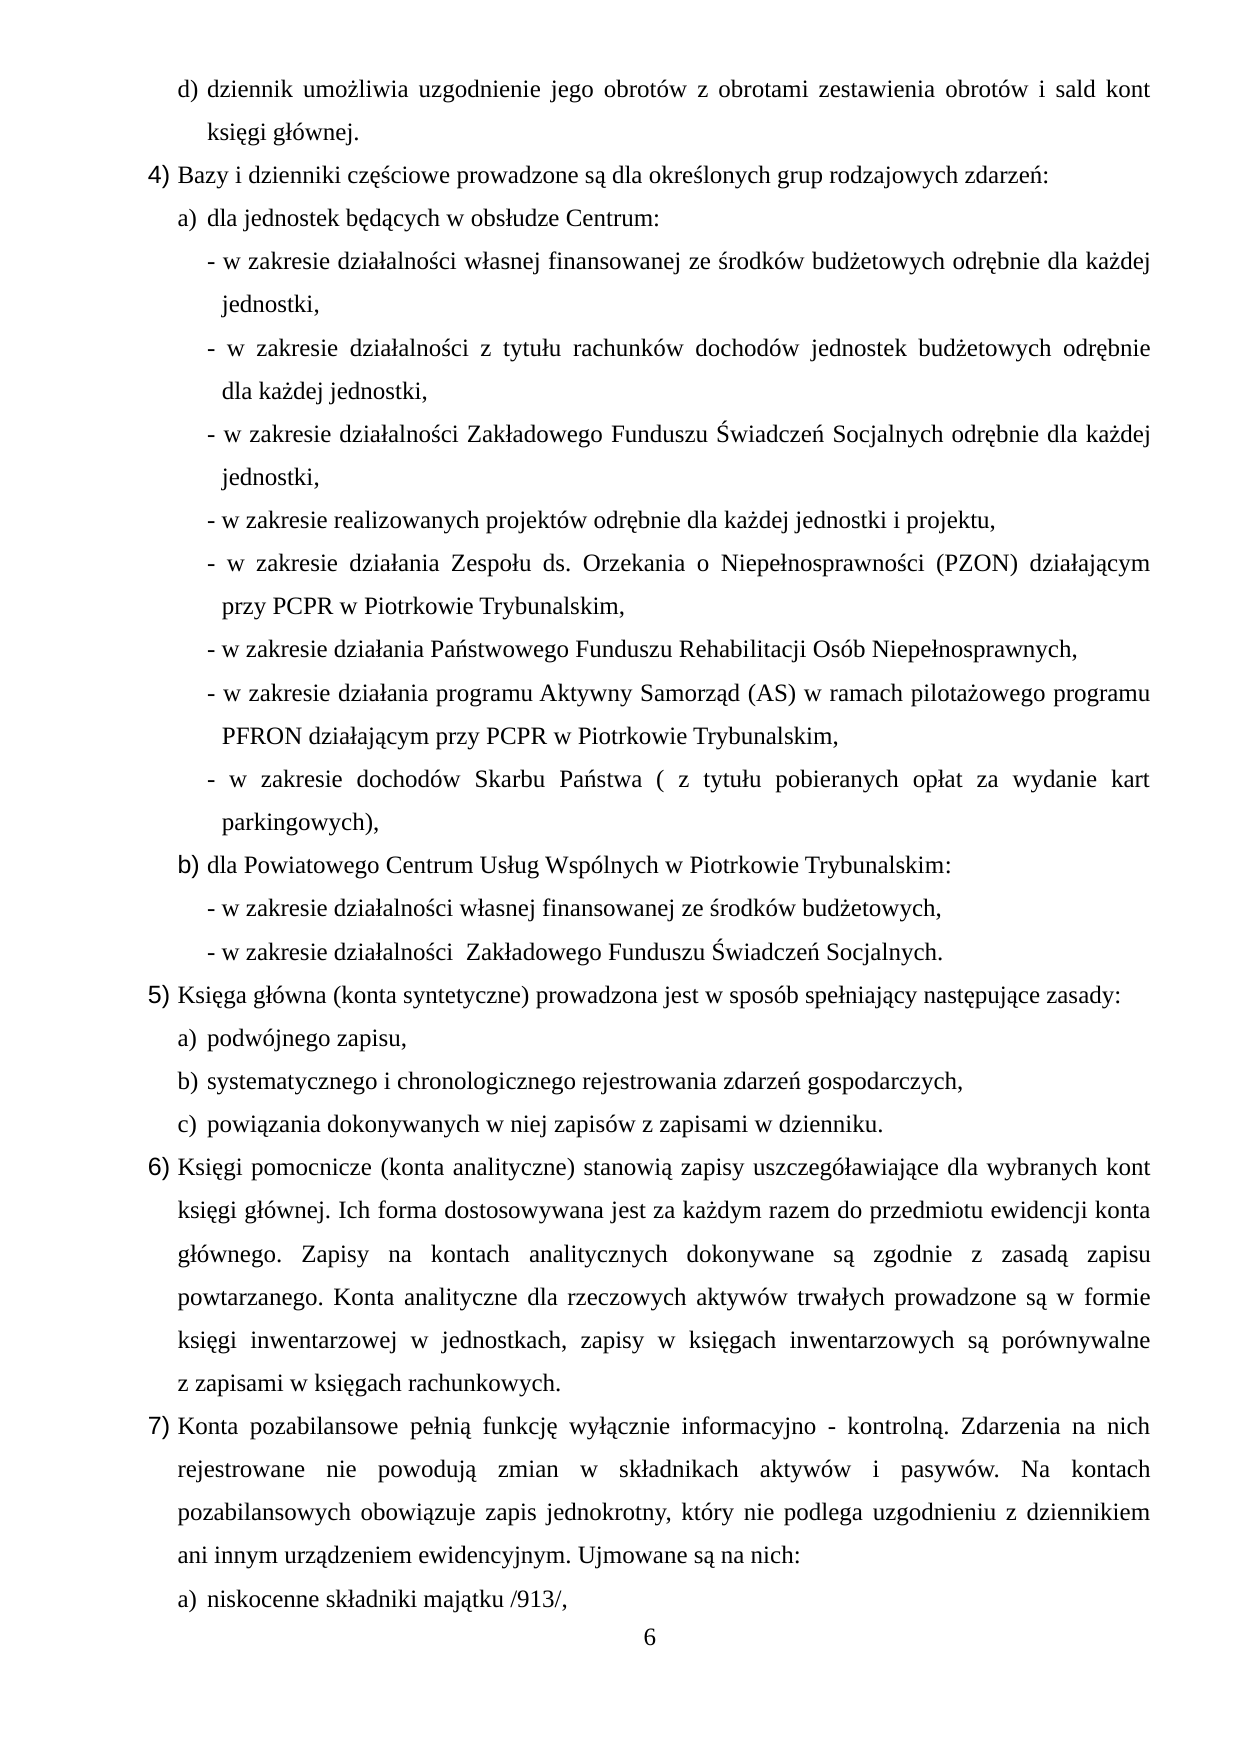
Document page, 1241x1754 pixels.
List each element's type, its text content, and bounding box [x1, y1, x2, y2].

list Konta pozabilansowe pełnią funkcję wyłącznie informacyjno - kontrolną. Zdarzenia na nich rejestrowane nie powodują zmian w składnikach aktywów i pasywów. Na kontach pozabilansowych obowiązuje zapis jednokrotny, który nie podlega uzgodnieniu z dziennikiem ani innym urządzeniem ewidencyjnym. Ujmowane są na nich: [148, 1411, 1151, 1569]
list niskocenne składniki majątku /913/, [177, 1584, 1151, 1612]
list Księgi pomocnicze (konta analityczne) stanowią zapisy uszczegóławiające dla wybranych kont księgi głównej. Ich forma dostosowywana jest za każdym razem do przedmiotu ewidencji konta głównego. Zapisy na kontach analitycznych dokonywane są zgodnie z zasadą zapisu powtarzanego. Konta analityczne dla rzeczowych aktywów trwałych prowadzone są w formie księgi inwentarzowej w jednostkach, zapisy w księgach inwentarzowych są porównywalne z zapisami w księgach rachunkowych. [148, 1152, 1151, 1397]
list podwójnego zapisu, [177, 1023, 1151, 1052]
text - w zakresie działania programu Aktywny Samorząd (AS) w ramach pilotażowego programu PFRON działającym przy PCPR w Piotrkowie Trybunalskim, [207, 678, 1151, 749]
list Bazy i dzienniki częściowe prowadzone są dla określonych grup rodzajowych zdarzeń: [148, 160, 1151, 189]
text - w zakresie działania Zespołu ds. Orzekania o Niepełnosprawności (PZON) działającym przy PCPR w Piotrkowie Trybunalskim, [207, 548, 1151, 620]
text - w zakresie działalności Zakładowego Funduszu Świadczeń Socjalnych. [207, 937, 1151, 965]
list dla Powiatowego Centrum Usług Wspólnych w Piotrkowie Trybunalskim: [177, 850, 1151, 879]
text - w zakresie działalności własnej finansowanej ze środków budżetowych, [207, 893, 1151, 922]
text - w zakresie działania Państwowego Funduszu Rehabilitacji Osób Niepełnosprawnych, [207, 634, 1151, 663]
text - w zakresie realizowanych projektów odrębnie dla każdej jednostki i projektu, [207, 505, 1151, 534]
text - w zakresie dochodów Skarbu Państwa ( z tytułu pobieranych opłat za wydanie kart parkingowych), [207, 764, 1151, 836]
list dla jednostek będących w obsłudze Centrum: [177, 203, 1151, 232]
list powiązania dokonywanych w niej zapisów z zapisami w dzienniku. [177, 1109, 1151, 1138]
list Księga główna (konta syntetyczne) prowadzona jest w sposób spełniający następujące zasady: [148, 980, 1151, 1008]
text - w zakresie działalności z tytułu rachunków dochodów jednostek budżetowych odrębnie dla każdej jednostki, [207, 333, 1151, 404]
list dziennik umożliwia uzgodnienie jego obrotów z obrotami zestawienia obrotów i sald kont księgi głównej. [177, 74, 1151, 146]
list systematycznego i chronologicznego rejestrowania zdarzeń gospodarczych, [177, 1066, 1151, 1095]
text - w zakresie działalności Zakładowego Funduszu Świadczeń Socjalnych odrębnie dla każdej jednostki, [207, 419, 1151, 491]
text - w zakresie działalności własnej finansowanej ze środków budżetowych odrębnie dla każdej jednostki, [207, 246, 1151, 318]
